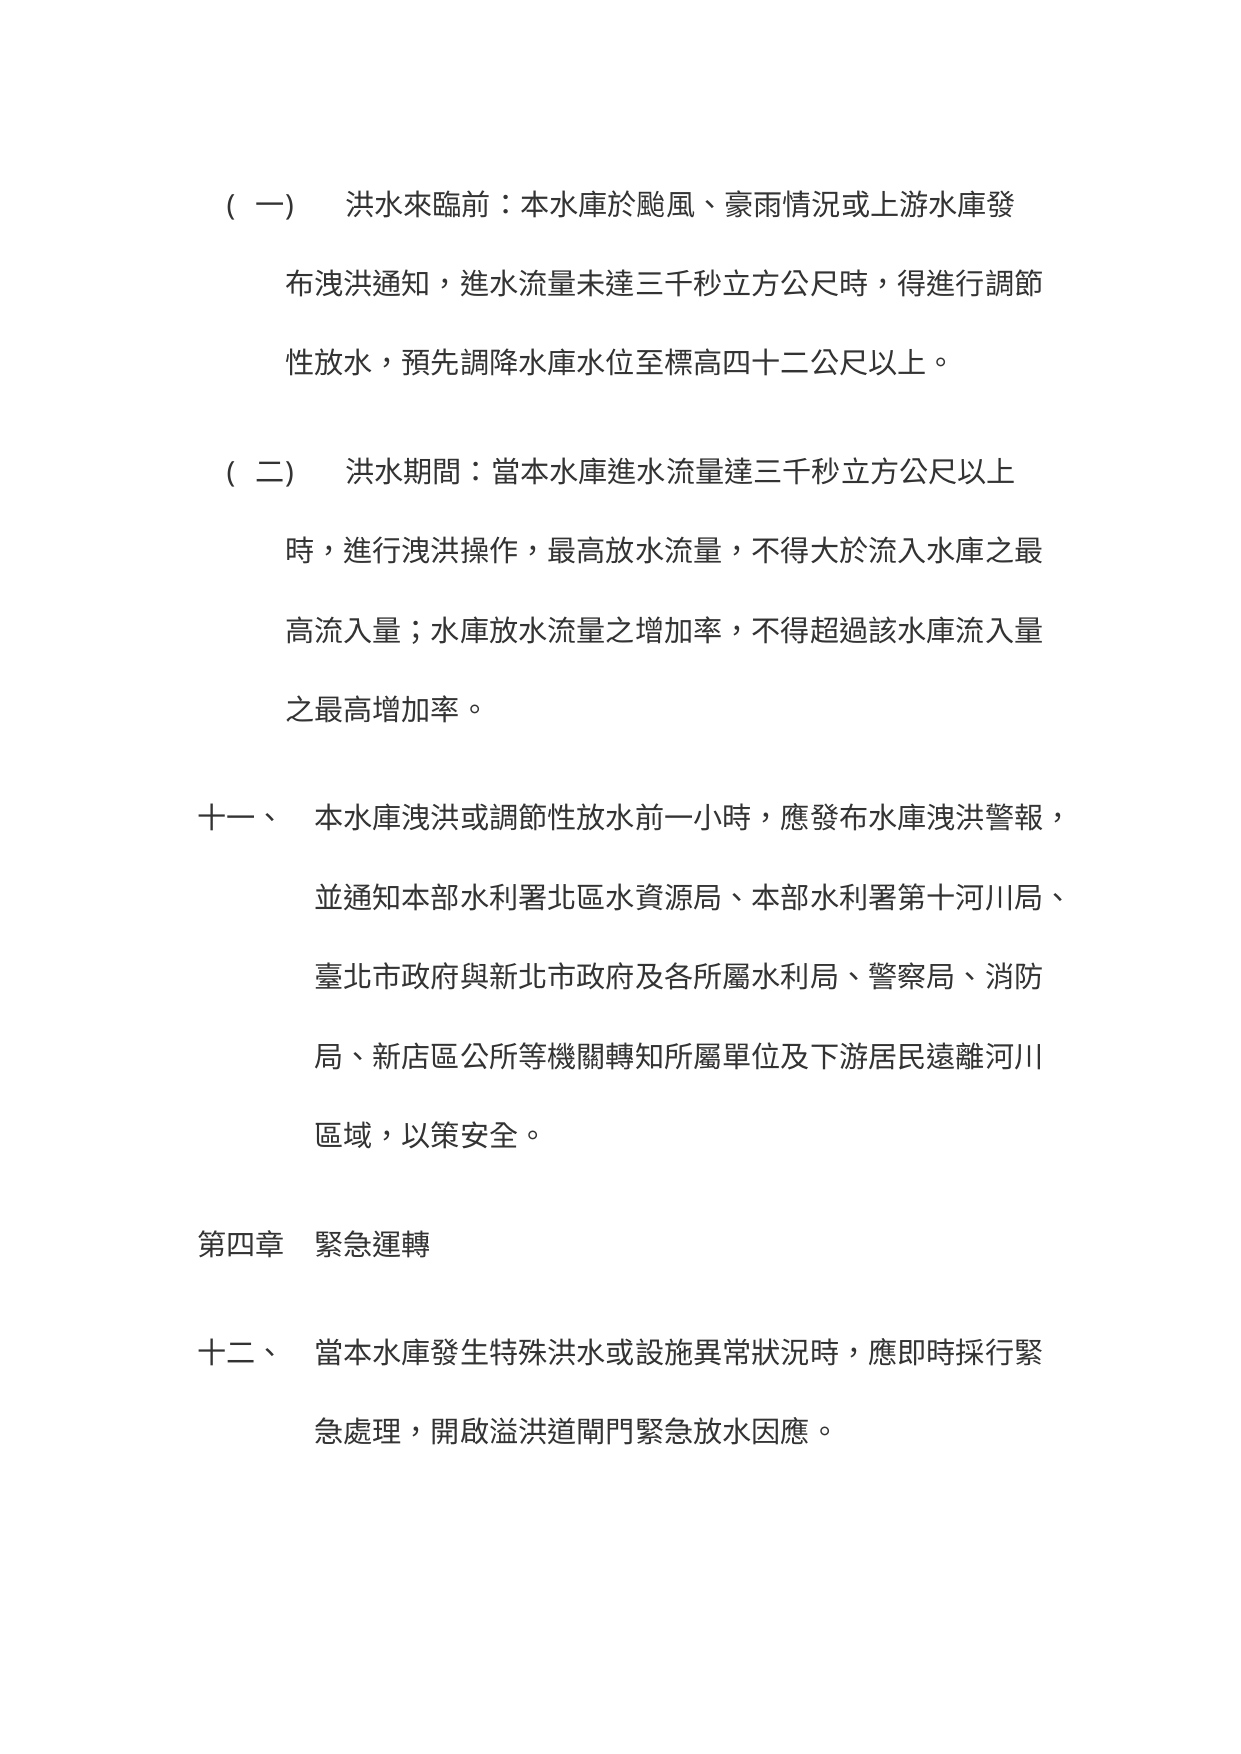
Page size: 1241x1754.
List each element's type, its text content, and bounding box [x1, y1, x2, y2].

text (一) 洪水來臨前：本水庫於颱風、豪雨情況或上游水庫發布洩洪通知，進水流量未達三千秒立方公尺時，得進行調節性放水，預先調降水庫水位至標高四十二公尺以上。 [222, 163, 1043, 401]
text 十二、 當本水庫發生特殊洪水或設施異常狀況時，應即時採行緊急處理，開啟溢洪道閘門緊急放水因應。 [197, 1311, 1043, 1470]
text (二) 洪水期間：當本水庫進水流量達三千秒立方公尺以上時，進行洩洪操作，最高放水流量，不得大於流入水庫之最高流入量；水庫放水流量之增加率，不得超過該水庫流入量之最高增加率。 [222, 430, 1043, 747]
text 十一、 本水庫洩洪或調節性放水前一小時，應發布水庫洩洪警報，並通知本部水利署北區水資源局、本部水利署第十河川局、臺北市政府與新北市政府及各所屬水利局、警察局、消防局、新店區公所等機關轉知所屬單位及下游居民遠離河川區域，以策安全。 [197, 777, 1043, 1173]
text 第四章 緊急運轉 [197, 1203, 1043, 1282]
